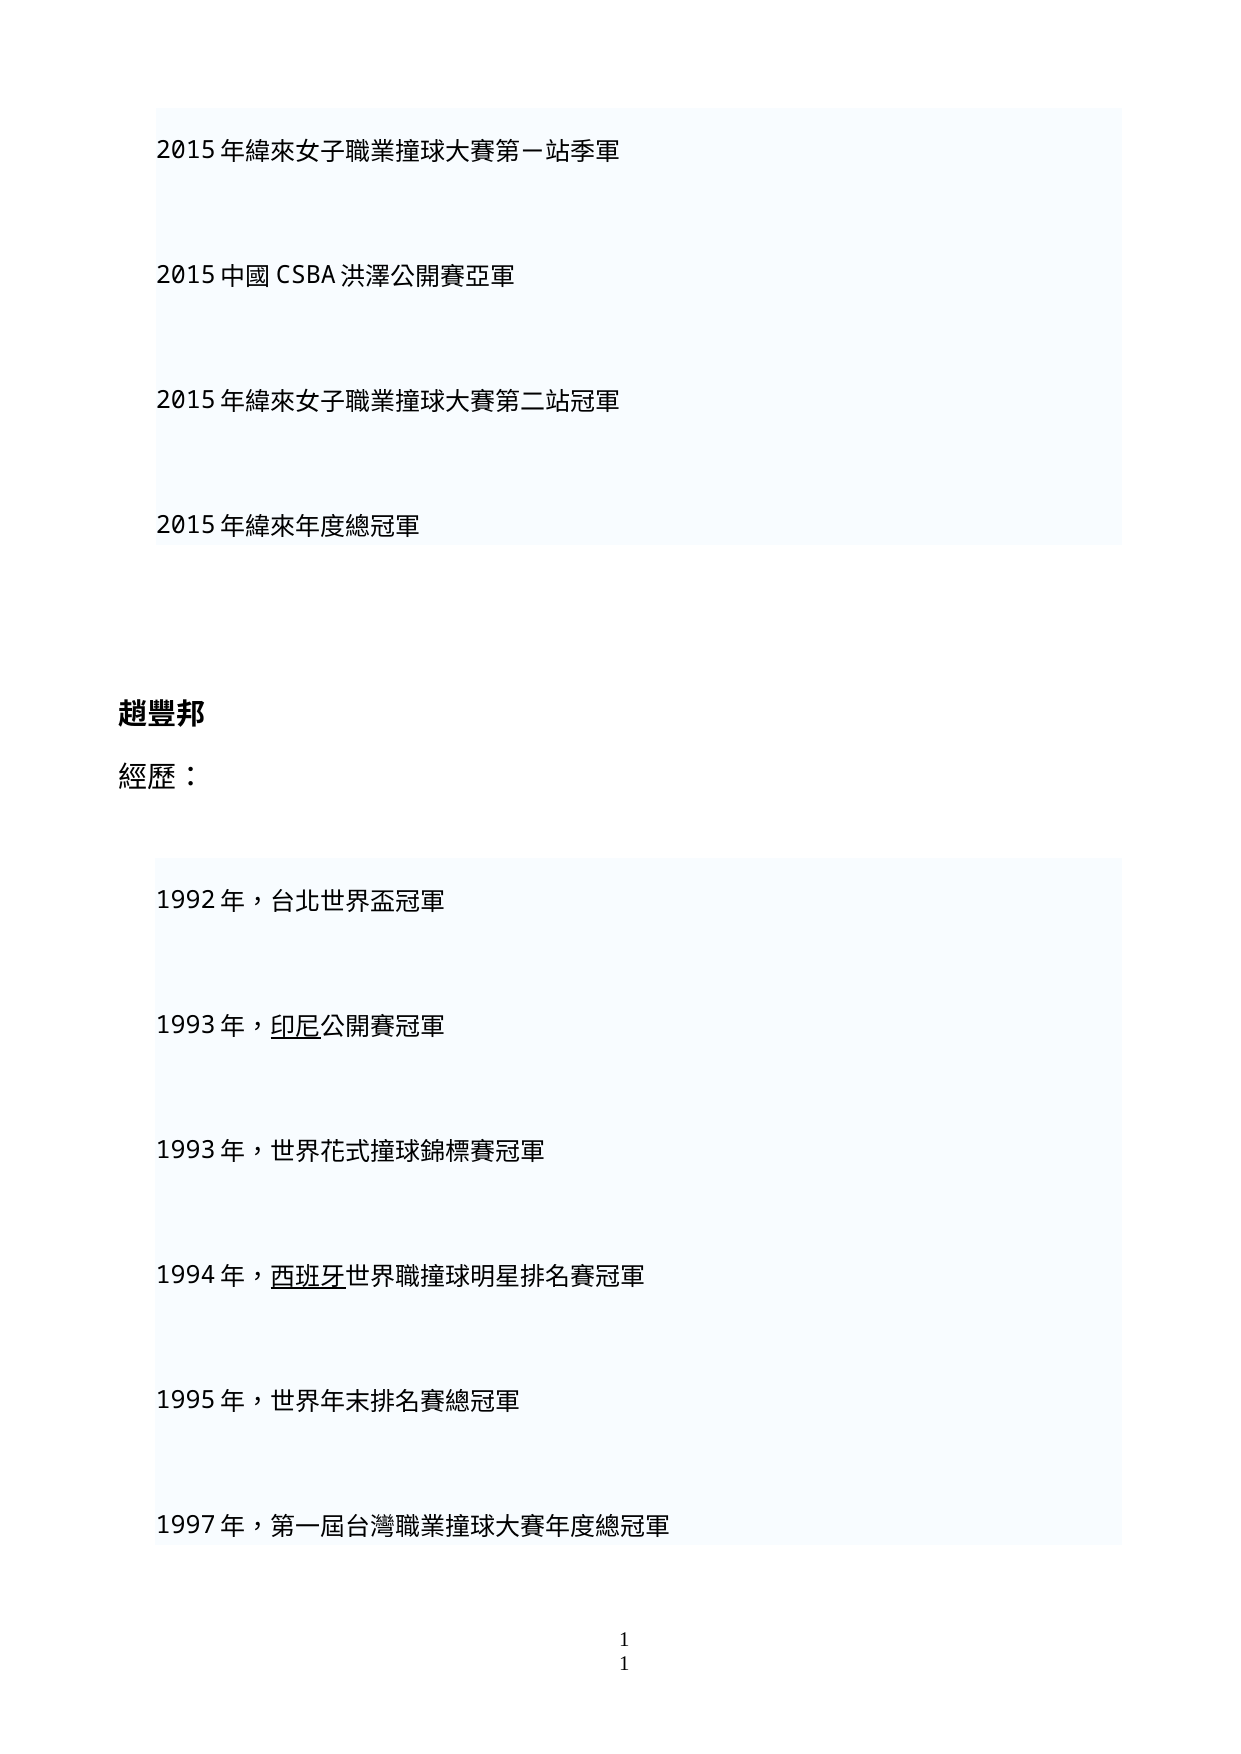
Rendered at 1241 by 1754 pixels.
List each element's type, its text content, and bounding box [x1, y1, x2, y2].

text 1995年，世界年末排名賽總冠軍 [155, 1358, 1122, 1420]
text 1993年，世界花式撞球錦標賽冠軍 [155, 1108, 1122, 1170]
text 1997年，第一屆台灣職業撞球大賽年度總冠軍 [155, 1483, 1122, 1545]
text 1993年，印尼公開賽冠軍 [155, 983, 1122, 1045]
text 2015年緯來女子職業撞球大賽第二站冠軍 [156, 358, 1122, 420]
text 2015年緯來女子職業撞球大賽第ㄧ站季軍 [156, 108, 1122, 170]
text 2015中國CSBA洪澤公開賽亞軍 [156, 233, 1122, 295]
text 經歷： [118, 733, 1122, 795]
text 2015年緯來年度總冠軍 [156, 483, 1122, 545]
text 趙豐邦 [118, 670, 1122, 733]
text 1992年，台北世界盃冠軍 [155, 858, 1122, 920]
text 1994年，西班牙世界職撞球明星排名賽冠軍 [155, 1233, 1122, 1295]
